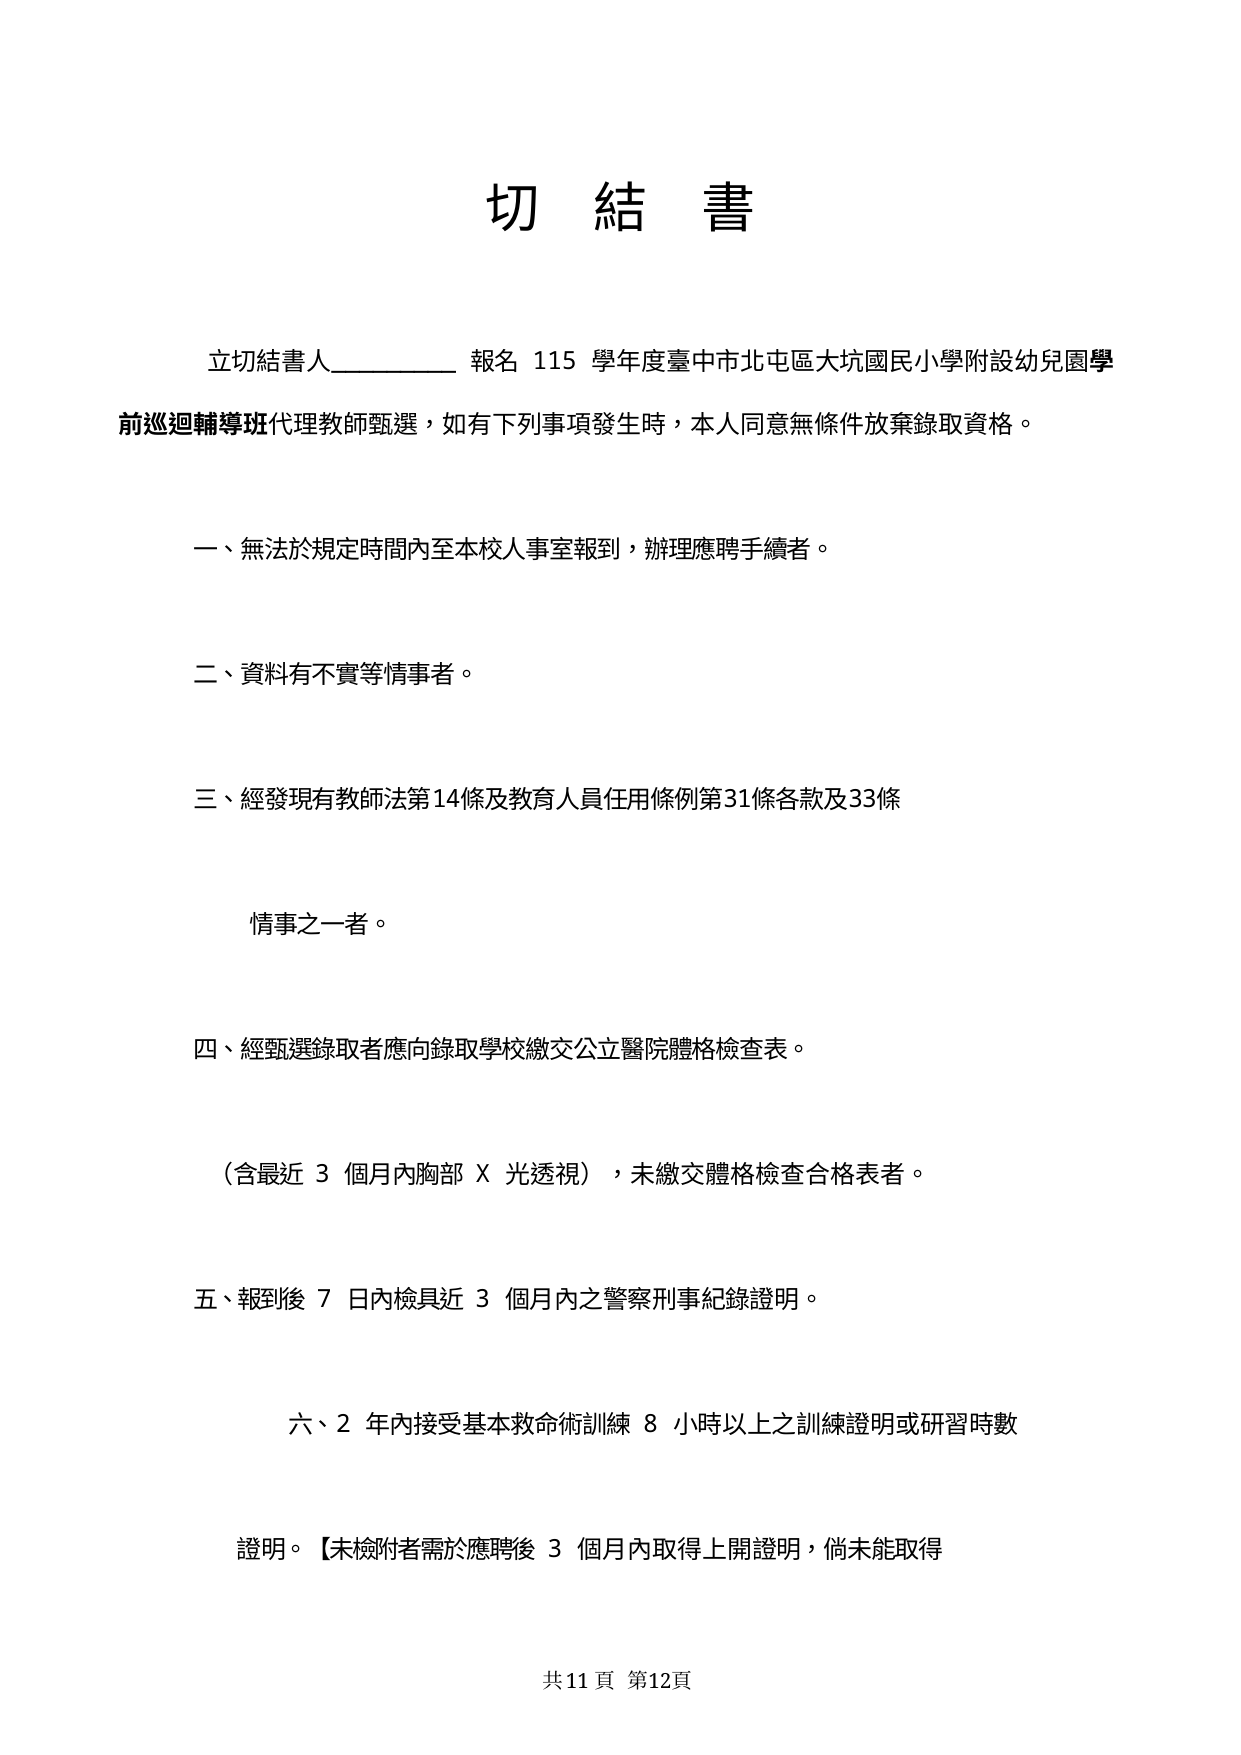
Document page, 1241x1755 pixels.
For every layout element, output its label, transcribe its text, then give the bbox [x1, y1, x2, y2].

text 六、2 年內接受基本救命術訓練 8 小時以上之訓練證明或研習時數 [118, 1381, 1211, 1443]
text 情事之一者。 [118, 881, 1122, 943]
text 三、經發現有教師法第14條及教育人員任用條例第31條各款及33條 [118, 756, 1122, 818]
text 立切結書人_________ 報名 115 學年度臺中市北屯區大坑國民小學附設幼兒園學前巡迴輔導班代理教師甄選，如有下列事項發生時，本人同意無條件放棄錄取資格。 [118, 318, 1117, 443]
text 四、經甄選錄取者應向錄取學校繳交公立醫院體格檢查表。 [118, 1006, 1152, 1068]
text 一、無法於規定時間內至本校人事室報到，辦理應聘手續者。 [118, 506, 1122, 568]
text （含最近 3 個月內胸部 X 光透視），未繳交體格檢查合格表者。 [118, 1131, 1152, 1193]
text 二、資料有不實等情事者。 [118, 631, 1122, 693]
text 證明。【未檢附者需於應聘後 3 個月內取得上開證明，倘未能取得 [118, 1506, 1211, 1568]
subtitle 切 結 書 [29, 131, 1211, 256]
text 五、報到後 7 日內檢具近 3 個月內之警察刑事紀錄證明。 [118, 1256, 1152, 1318]
